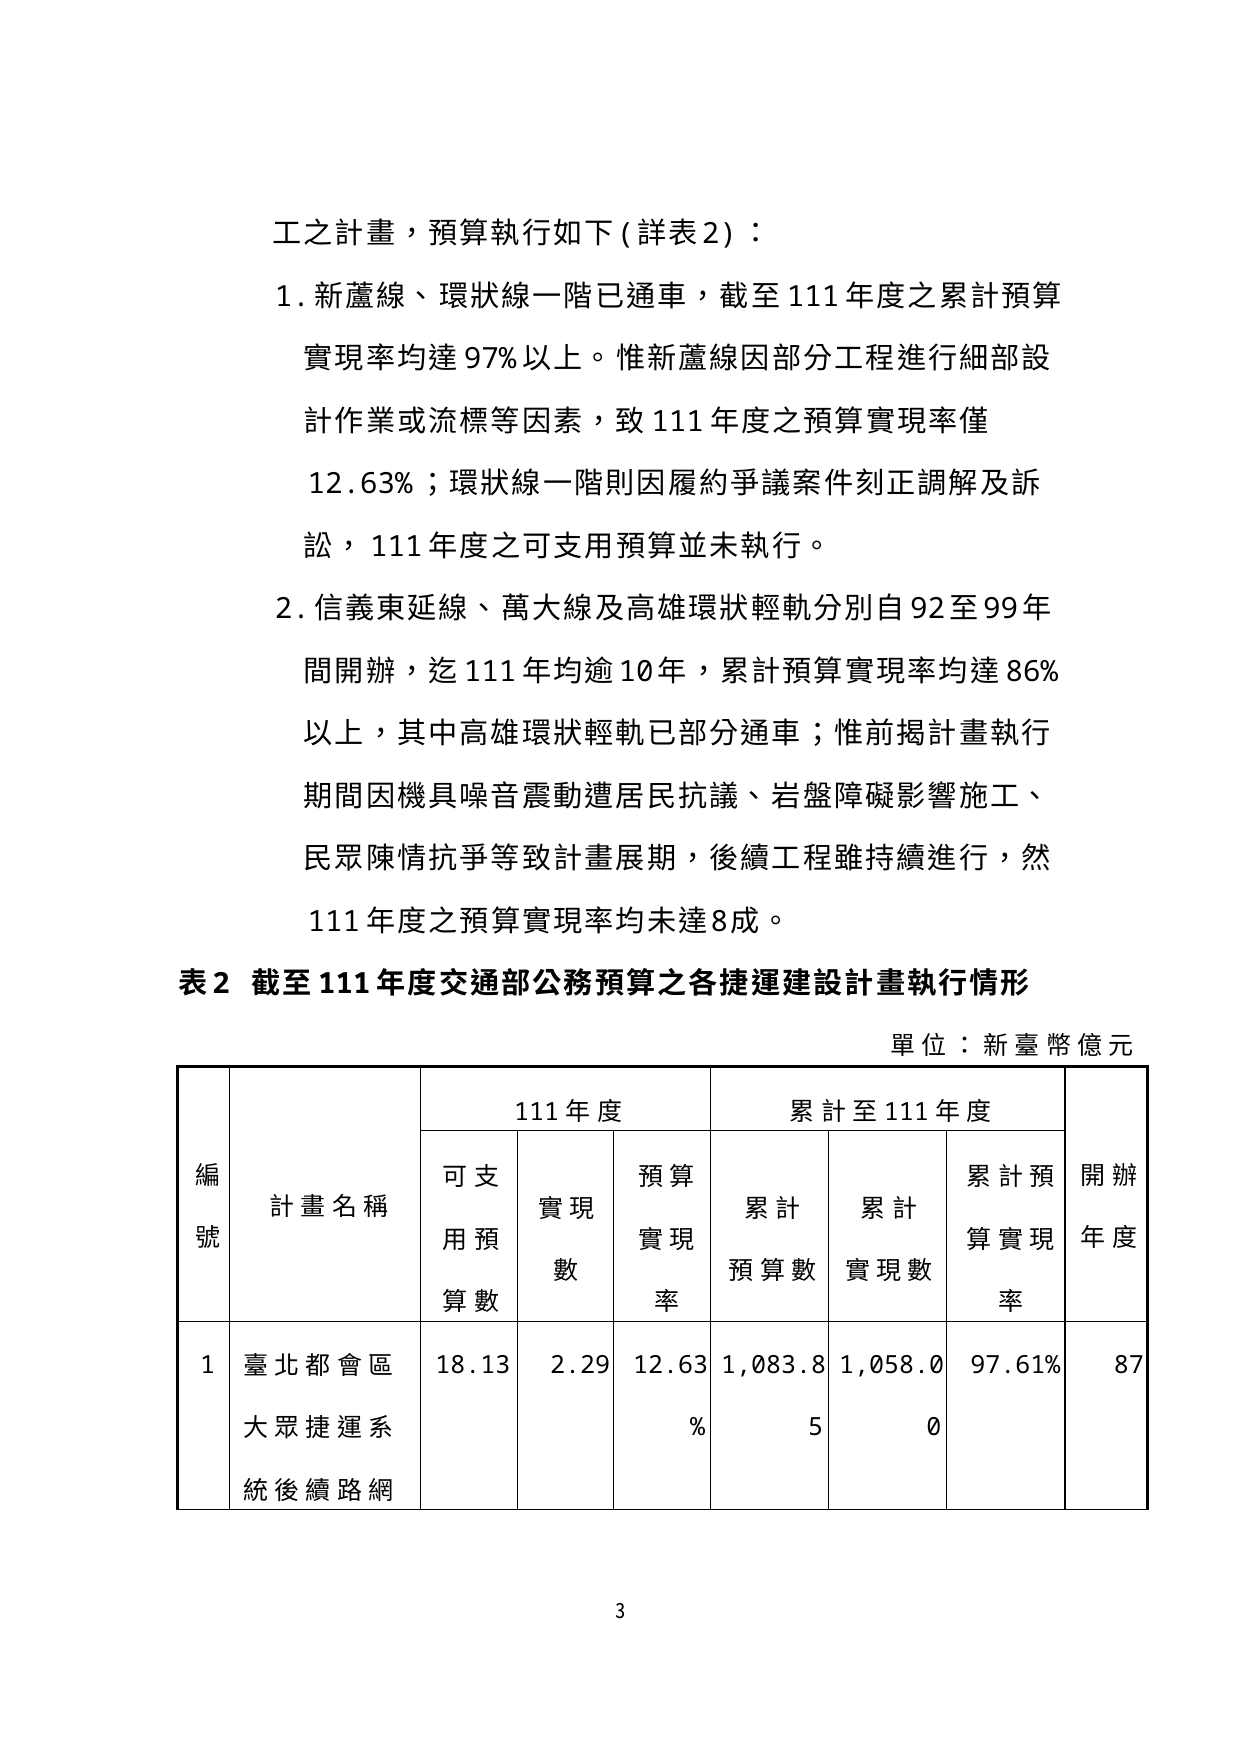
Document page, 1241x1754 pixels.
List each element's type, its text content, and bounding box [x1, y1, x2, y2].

table_cell 1,083.85 [711, 1322, 828, 1509]
table_header 編號 [179, 1068, 229, 1321]
table_cell 累計預算實現率 [947, 1131, 1064, 1321]
table_cell 可支用預算數 [421, 1131, 517, 1321]
text 表2 截至111年度交通部公務預算之各捷運建設計畫執行情形 [177, 939, 1063, 1002]
table_cell 18.13 [421, 1322, 517, 1509]
text 單位：新臺幣億元 [236, 1002, 1137, 1064]
table_cell 87 [1066, 1322, 1146, 1509]
text 1.新蘆線、環狀線一階已通車，截至111年度之累計預算實現率均達97%以上。惟新蘆線因部分工程進行細部設計作業或流標等因素，致111年度之預算實現率僅12.63%；環狀線一階則因履約爭議案件刻正調解及訴訟，111年度之可支用預算並未執行。 [266, 252, 1063, 564]
text 2.信義東延線、萬大線及高雄環狀輕軌分別自92至99年間開辦，迄111年均逾10年，累計預算實現率均達86%以上，其中高雄環狀輕軌已部分通車；惟前揭計畫執行期間因機具噪音震動遭居民抗議、岩盤障礙影響施工、民眾陳情抗爭等致計畫展期，後續工程雖持續進行，然111年度之預算實現率均未達8成。 [266, 564, 1063, 939]
table_cell 1,058.00 [829, 1322, 946, 1509]
table_cell 實現數 [518, 1131, 613, 1321]
table_header 開辦 年度 [1066, 1068, 1146, 1321]
table_header 累計至111年度 [711, 1068, 1064, 1130]
table_header 111年度 [421, 1068, 710, 1130]
table_cell 累計 預算數 [711, 1131, 828, 1321]
table_header 計畫名稱 [230, 1068, 420, 1321]
table_cell 1 [179, 1322, 229, 1509]
table_cell 2.29 [518, 1322, 613, 1509]
table_cell 累計 實現數 [829, 1131, 946, 1321]
text 工之計畫，預算執行如下(詳表2)： [266, 189, 1063, 252]
table_cell 97.61% [947, 1322, 1064, 1509]
table_cell 12.63% [614, 1322, 710, 1509]
table_cell 臺北都會區大眾捷運系統後續路網 [230, 1322, 420, 1509]
table_cell 預算 實現率 [614, 1131, 710, 1321]
